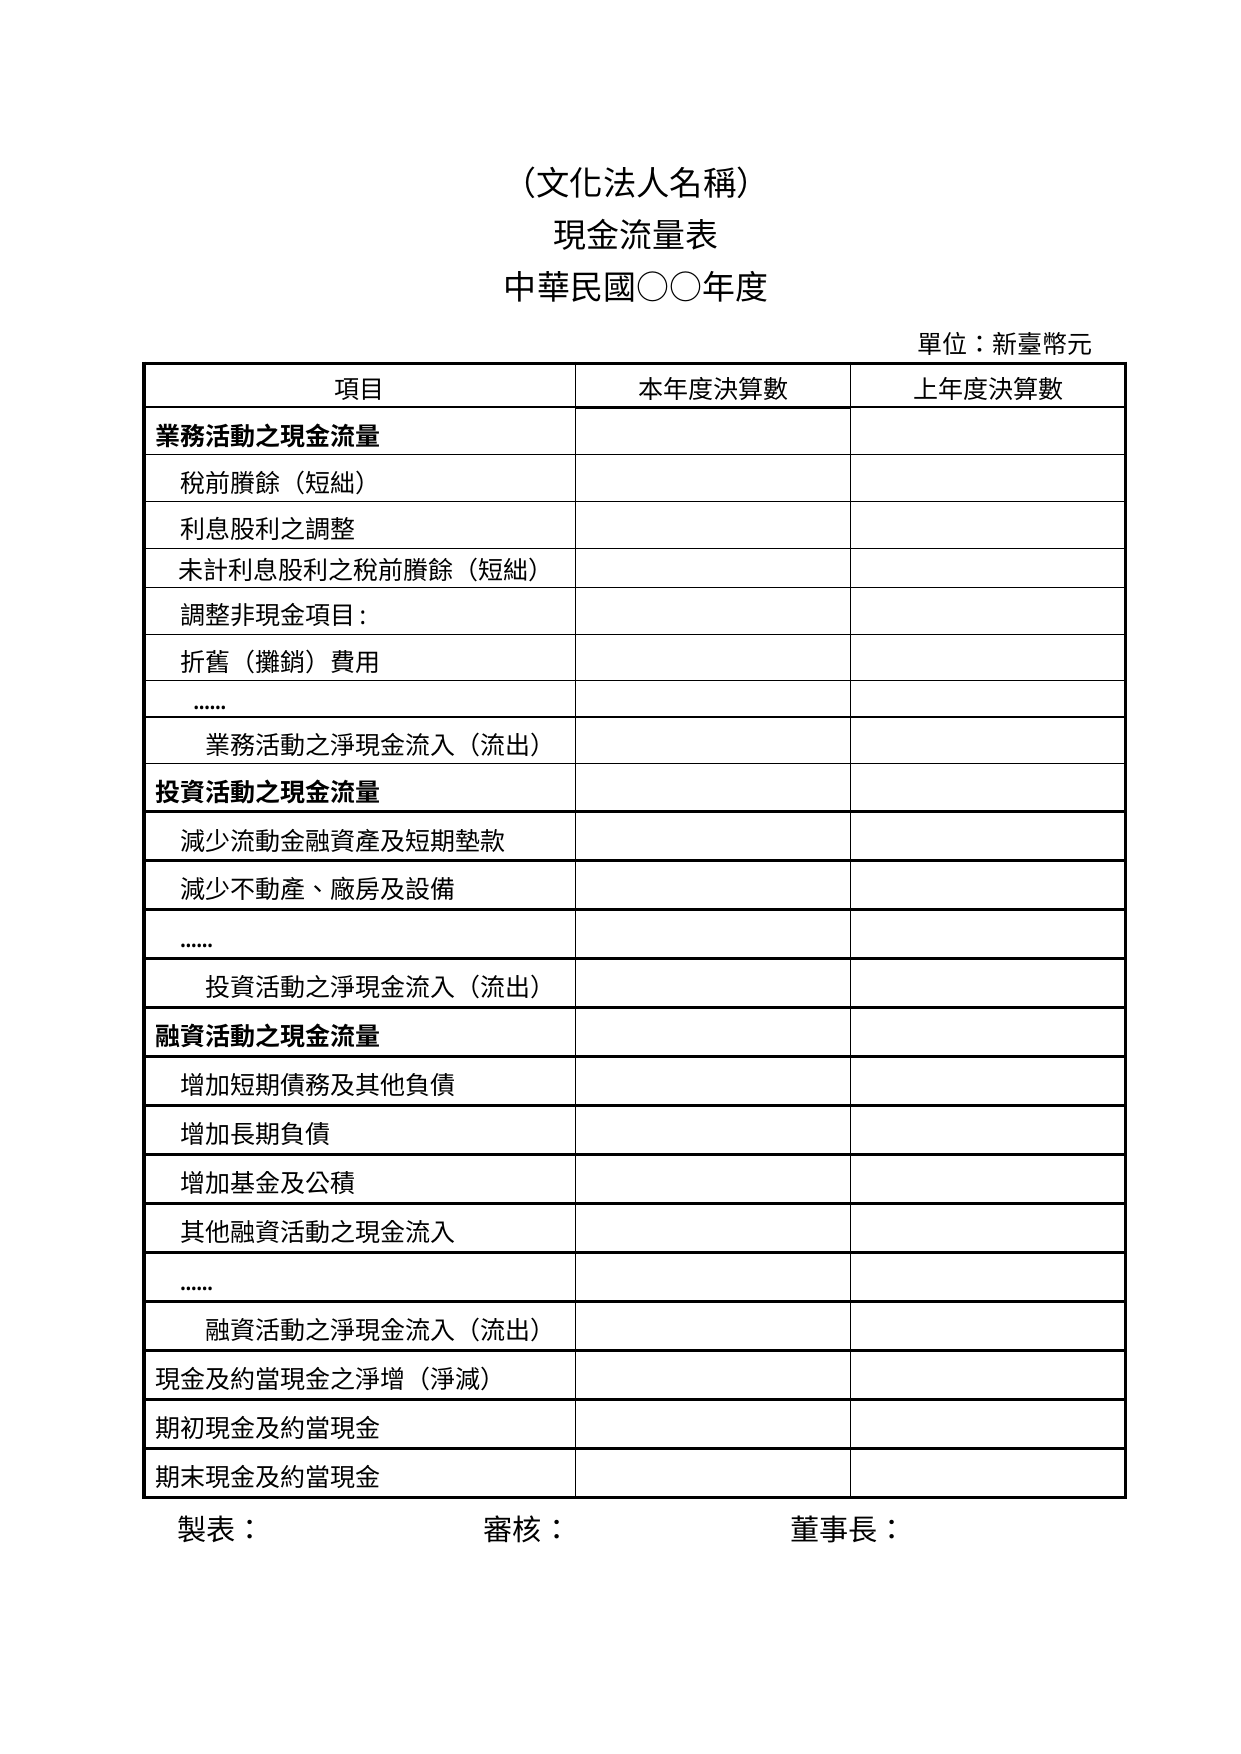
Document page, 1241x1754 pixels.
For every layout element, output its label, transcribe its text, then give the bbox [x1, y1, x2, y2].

table_cell [576, 911, 850, 957]
table_cell [576, 1254, 850, 1300]
table_cell 現金及約當現金之淨增（淨減） [146, 1352, 575, 1398]
table_header 本年度決算數 [576, 365, 850, 406]
table_cell [851, 681, 1124, 716]
table_cell 利息股利之調整 [146, 502, 575, 548]
table_cell 折舊（攤銷）費用 [146, 635, 575, 680]
table_cell [576, 764, 850, 810]
table_cell [851, 718, 1124, 763]
table_cell [576, 1107, 850, 1153]
table_cell [851, 1450, 1124, 1496]
table_cell 投資活動之淨現金流入（流出） [146, 960, 575, 1006]
table_cell 增加短期債務及其他負債 [146, 1058, 575, 1104]
table_cell [576, 502, 850, 548]
table_cell 融資活動之淨現金流入（流出） [146, 1303, 575, 1349]
table_header 項目 [146, 365, 575, 406]
table_cell [851, 862, 1124, 908]
table_cell 投資活動之現金流量 [146, 764, 575, 810]
table_cell 融資活動之現金流量 [146, 1009, 575, 1055]
table_cell [576, 1352, 850, 1398]
table_cell [851, 911, 1124, 957]
table_cell [576, 1058, 850, 1104]
table_cell [576, 549, 850, 587]
table_cell [576, 588, 850, 633]
table_cell …… [146, 681, 575, 716]
table_cell [576, 718, 850, 763]
table_cell [851, 549, 1124, 587]
table_cell [851, 960, 1124, 1006]
table_cell [576, 409, 850, 454]
table_cell [851, 1205, 1124, 1251]
table_cell [851, 1156, 1124, 1202]
table_cell 業務活動之現金流量 [146, 408, 575, 454]
table_cell [851, 588, 1124, 633]
table_header 上年度決算數 [851, 365, 1124, 406]
table_cell 增加基金及公積 [146, 1156, 575, 1202]
table_cell 期末現金及約當現金 [146, 1450, 575, 1496]
table_cell 稅前賸餘（短絀） [146, 455, 575, 501]
table_cell [851, 455, 1124, 501]
table_cell [576, 1156, 850, 1202]
table_cell 未計利息股利之稅前賸餘（短絀） [146, 549, 575, 587]
table_cell [851, 502, 1124, 548]
table_cell [851, 764, 1124, 810]
table_cell [576, 1401, 850, 1447]
table_cell [576, 1009, 850, 1055]
table_cell 減少流動金融資產及短期墊款 [146, 813, 575, 859]
table_cell 其他融資活動之現金流入 [146, 1205, 575, 1251]
table_cell [851, 1352, 1124, 1398]
table_cell [851, 1401, 1124, 1447]
table_cell [851, 1254, 1124, 1300]
table_cell [576, 862, 850, 908]
table_cell …… [146, 911, 575, 957]
table_cell 調整非現金項目: [146, 588, 575, 633]
table_cell [576, 813, 850, 859]
table_cell 期初現金及約當現金 [146, 1401, 575, 1447]
table_cell [576, 455, 850, 501]
table_cell 業務活動之淨現金流入（流出） [146, 718, 575, 763]
text 單位：新臺幣元 [177, 309, 1092, 362]
table_cell [851, 1303, 1124, 1349]
table_cell [576, 960, 850, 1006]
table_cell [851, 813, 1124, 859]
table_cell …… [146, 1254, 575, 1300]
table_cell 增加長期負債 [146, 1107, 575, 1153]
table_cell [576, 1205, 850, 1251]
text 製表： 審核： 董事長： [177, 1499, 1092, 1551]
text （文化法人名稱） [172, 153, 1100, 205]
table_cell [851, 1009, 1124, 1055]
text 現金流量表 [172, 205, 1100, 257]
table_cell [576, 1303, 850, 1349]
table_cell 減少不動產、廠房及設備 [146, 862, 575, 908]
table_cell [576, 1450, 850, 1496]
table_cell [851, 408, 1124, 454]
table_cell [851, 1107, 1124, 1153]
table_cell [851, 635, 1124, 680]
table_cell [576, 681, 850, 716]
text 中華民國○○年度 [172, 257, 1100, 309]
table_cell [851, 1058, 1124, 1104]
table_cell [576, 635, 850, 680]
